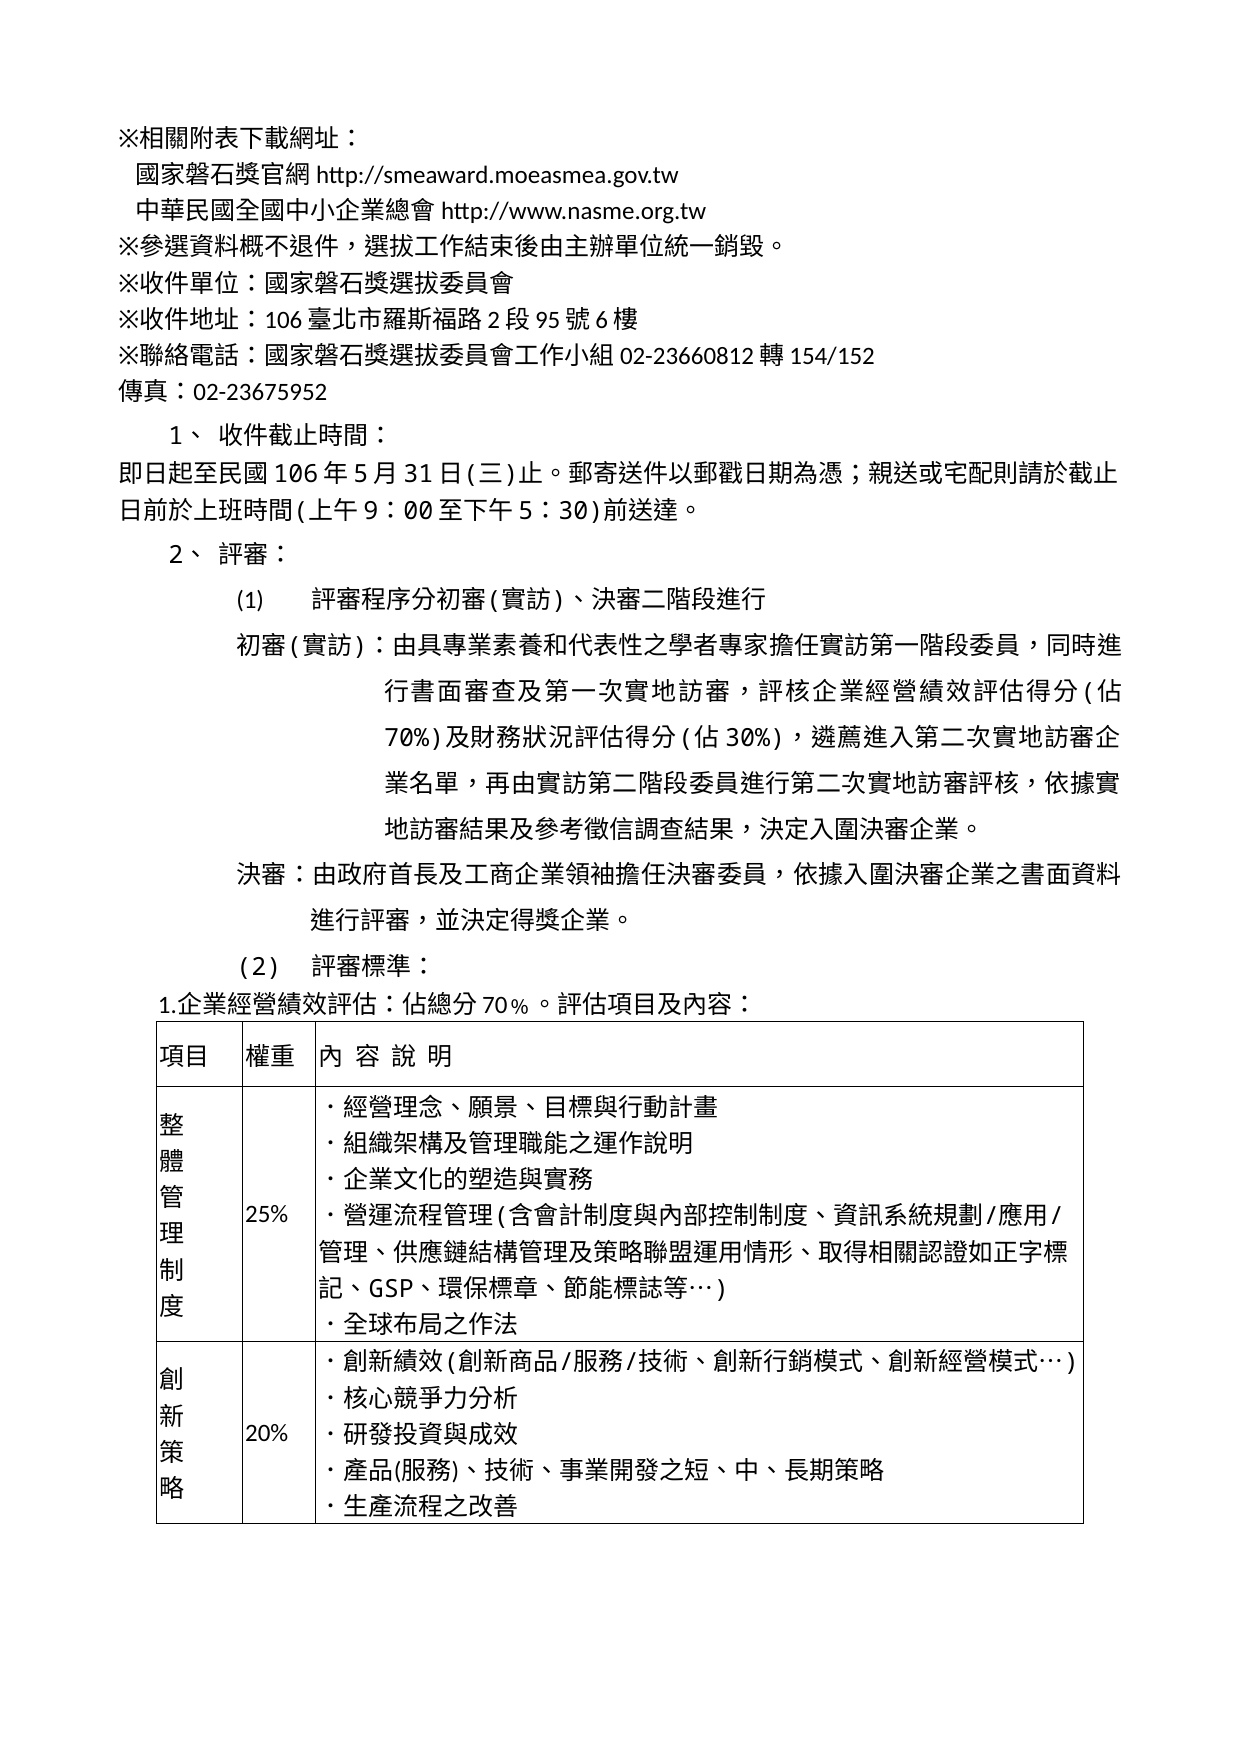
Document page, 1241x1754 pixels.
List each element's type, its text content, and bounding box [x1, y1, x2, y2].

table_cell ．創新績效(創新商品/服務/技術、創新行銷模式、創新經營模式…) ．核心競爭力分析 ．研發投資與成效 ．產品(服務)、技術、事業開發之短、中、長期策略 ．生產流程之改善 [316, 1342, 1083, 1523]
table_cell 整 體 管 理 制 度 [157, 1087, 242, 1341]
text ※收件單位：國家磐石獎選拔委員會 [118, 263, 1122, 299]
table_cell ．經營理念、願景、目標與行動計畫 ．組織架構及管理職能之運作說明 ．企業文化的塑造與實務 ．營運流程管理(含會計制度與內部控制制度、資訊系統規劃/應用/管理、供應鏈結構管理及策略聯盟運用情形、取得相關認證如正字標記、GSP、環保標章、節能標誌等…) ．全球布局之作法 [316, 1087, 1083, 1341]
text 國家磐石獎官網 http://smeaward.moeasmea.gov.tw [118, 154, 1122, 191]
text 初審(實訪)：由具專業素養和代表性之學者專家擔任實訪第一階段委員，同時進行書面審查及第一次實地訪審，評核企業經營績效評估得分(佔70%)及財務狀況評估得分(佔30%)，遴薦進入第二次實地訪審企業名單，再由實訪第二階段委員進行第二次實地訪審評核，依據實地訪審結果及參考徵信調查結果，決定入圍決審企業。 [236, 618, 1122, 847]
text 1.企業經營績效評估：佔總分70﹪。評估項目及內容： [118, 985, 1122, 1021]
text 中華民國全國中小企業總會 http://www.nasme.org.tw [118, 191, 1122, 227]
table_header 項目 [157, 1022, 242, 1086]
table_header 權重 [243, 1022, 315, 1086]
text ※相關附表下載網址： [118, 118, 1122, 154]
text ※參選資料概不退件，選拔工作結束後由主辦單位統一銷毀。 [118, 227, 1122, 263]
table_cell 創 新 策 略 [157, 1342, 242, 1523]
table_cell 20% [243, 1342, 315, 1523]
text ※聯絡電話：國家磐石獎選拔委員會工作小組 02-23660812轉154/152 [118, 336, 1122, 372]
list 收件截止時間： [168, 408, 1122, 454]
table_header 內 容 說 明 [316, 1022, 1083, 1086]
text 決審：由政府首長及工商企業領袖擔任決審委員，依據入圍決審企業之書面資料進行評審，並決定得獎企業。 [236, 847, 1122, 939]
text 即日起至民國106年5月31日(三)止。郵寄送件以郵戳日期為憑；親送或宅配則請於截止日前於上班時間(上午9：00至下午5：30)前送達。 [118, 454, 1122, 526]
list 評審： [168, 526, 1122, 572]
list 評審標準： [236, 939, 1122, 985]
text ※收件地址：106臺北市羅斯福路2段95號6樓 [118, 299, 1122, 336]
table_cell 25% [243, 1087, 315, 1341]
text 傳真：02-23675952 [118, 372, 1122, 408]
list 評審程序分初審(實訪)、決審二階段進行 [236, 572, 1122, 618]
